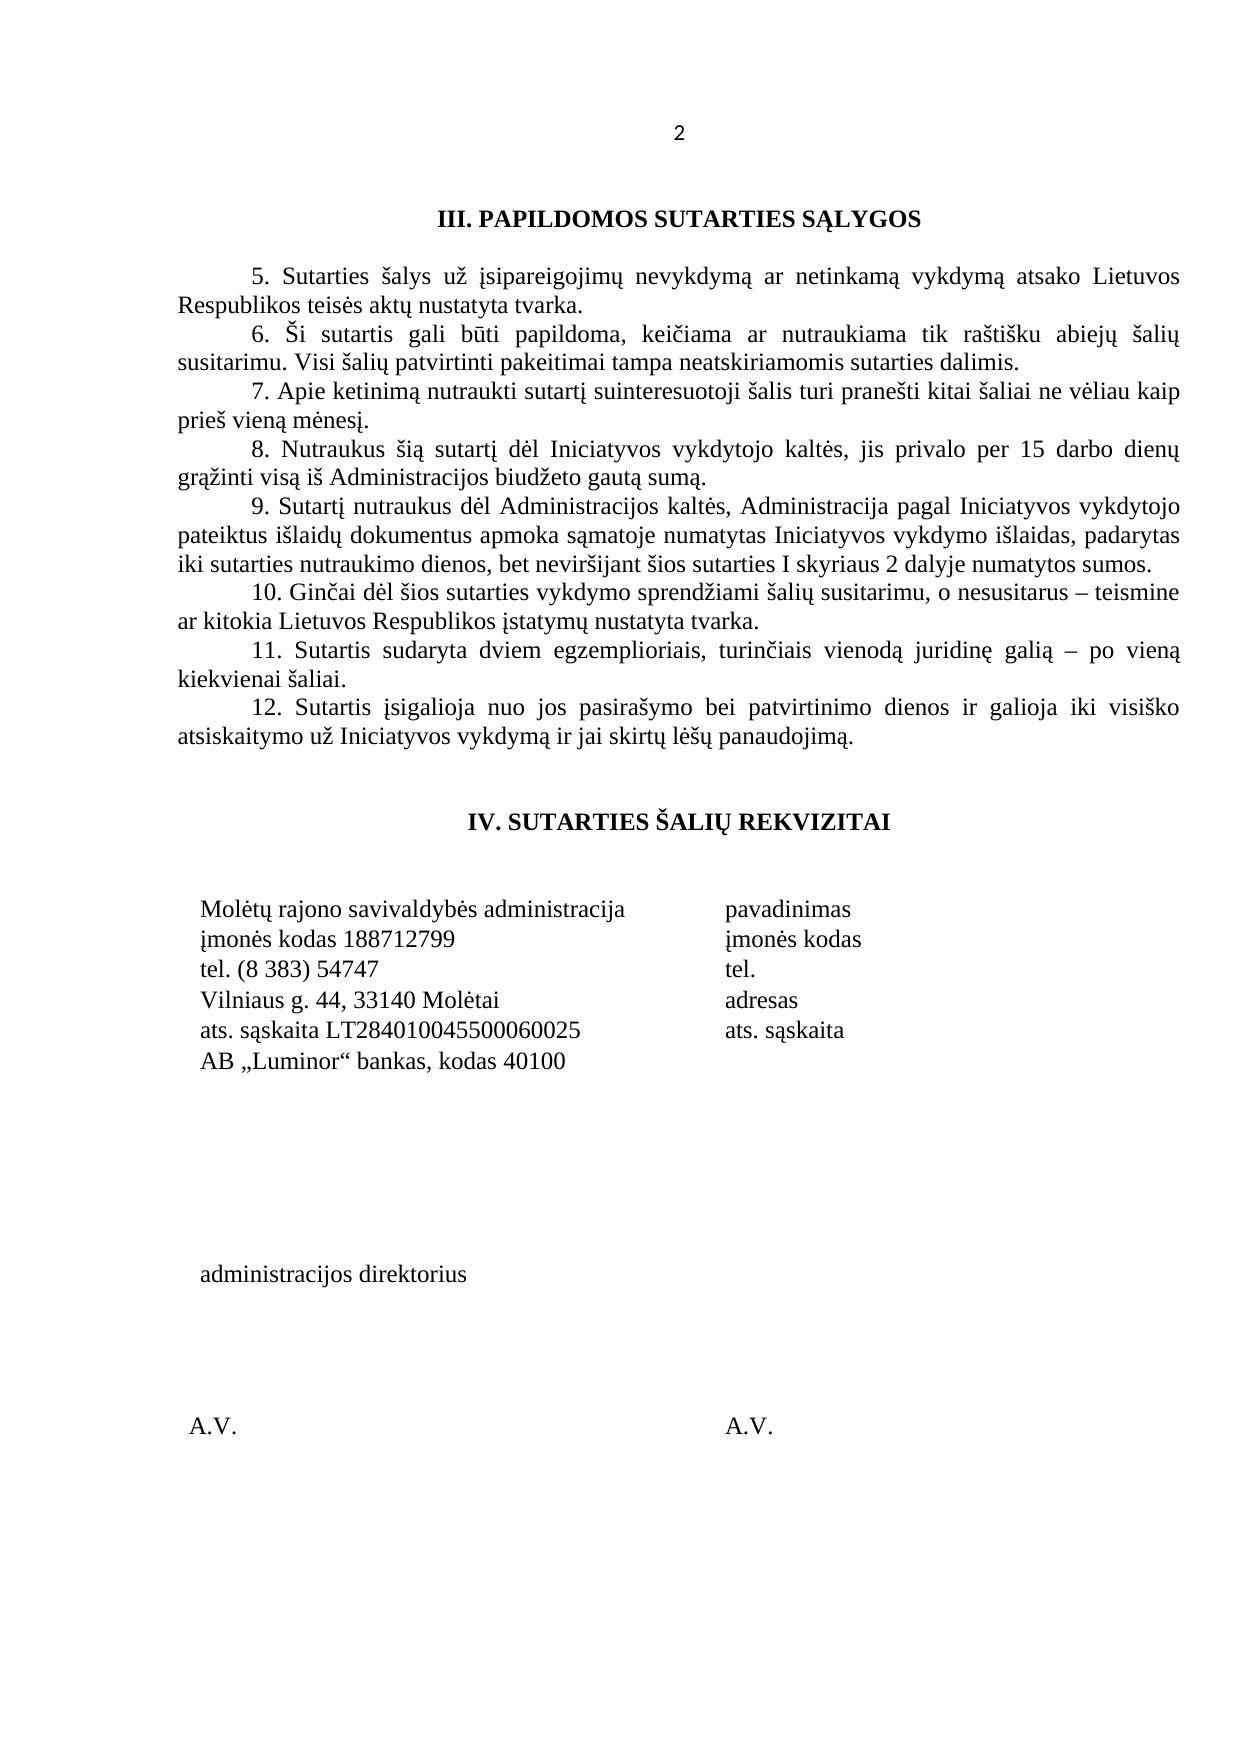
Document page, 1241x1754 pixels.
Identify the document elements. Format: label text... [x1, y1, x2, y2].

table_header Molėtų rajono savivaldybės administracija [189, 894, 676, 924]
text 5. Sutarties šalys už įsipareigojimų nevykdymą ar netinkamą vykdymą atsako Lietuvos Respublikos teisės aktų nustatyta tvarka. [177, 261, 1181, 319]
table_cell A.V. [714, 1350, 1182, 1441]
table_cell [687, 1350, 713, 1441]
text 7. Apie ketinimą nutraukti sutartį suinteresuotoji šalis turi pranešti kitai šaliai ne vėliau kaip prieš vieną mėnesį. [177, 376, 1181, 434]
table_cell ats. sąskaita LT284010045500060025 [189, 1015, 676, 1046]
table_cell įmonės kodas 188712799 tel. (8 383) 54747 [189, 924, 676, 985]
table_cell [687, 1441, 713, 1472]
table_cell [189, 1320, 676, 1350]
table_header pavadinimas įmonės kodas tel. adresas ats. sąskaita [714, 894, 1182, 1350]
table_cell [714, 1441, 1182, 1472]
text 6. Ši sutartis gali būti papildoma, keičiama ar nutraukiama tik raštišku abiejų šalių susitarimu. Visi šalių patvirtinti pakeitimai tampa neatskiriamomis sutarties dalimis. [177, 319, 1181, 376]
table_cell A.V. [177, 1350, 687, 1441]
table_cell AB „Luminor“ bankas, kodas 40100 [189, 1046, 676, 1076]
text 9. Sutartį nutraukus dėl Administracijos kaltės, Administracija pagal Iniciatyvos vykdytojo pateiktus išlaidų dokumentus apmoka sąmatoje numatytas Iniciatyvos vykdymo išlaidas, padarytas iki sutarties nutraukimo dienos, bet neviršijant šios sutarties I skyriaus 2 dalyje numatytos sumos. [177, 491, 1181, 577]
text III. PAPILDOMOS SUTARTIES SĄLYGOS [177, 204, 1181, 232]
table_header [177, 894, 687, 1350]
table_cell Vilniaus g. 44, 33140 Molėtai [189, 985, 676, 1015]
text 8. Nutraukus šią sutartį dėl Iniciatyvos vykdytojo kaltės, jis privalo per 15 darbo dienų grąžinti visą iš Administracijos biudžeto gautą sumą. [177, 434, 1181, 491]
table_cell [189, 1289, 676, 1319]
table_header [687, 894, 713, 1350]
table_cell [177, 1441, 687, 1472]
text 12. Sutartis įsigalioja nuo jos pasirašymo bei patvirtinimo dienos ir galioja iki visiško atsiskaitymo už Iniciatyvos vykdymą ir jai skirtų lėšų panaudojimą. [177, 692, 1181, 750]
text 10. Ginčai dėl šios sutarties vykdymo sprendžiami šalių susitarimu, o nesusitarus – teismine ar kitokia Lietuvos Respublikos įstatymų nustatyta tvarka. [177, 577, 1181, 635]
table_cell [189, 1107, 676, 1137]
table_cell administracijos direktorius [189, 1137, 676, 1289]
text IV. SUTARTIES ŠALIŲ REKVIZITAI [177, 807, 1181, 836]
table_cell [189, 1076, 676, 1107]
text 11. Sutartis sudaryta dviem egzemplioriais, turinčiais vienodą juridinę galią – po vieną kiekvienai šaliai. [177, 635, 1181, 692]
